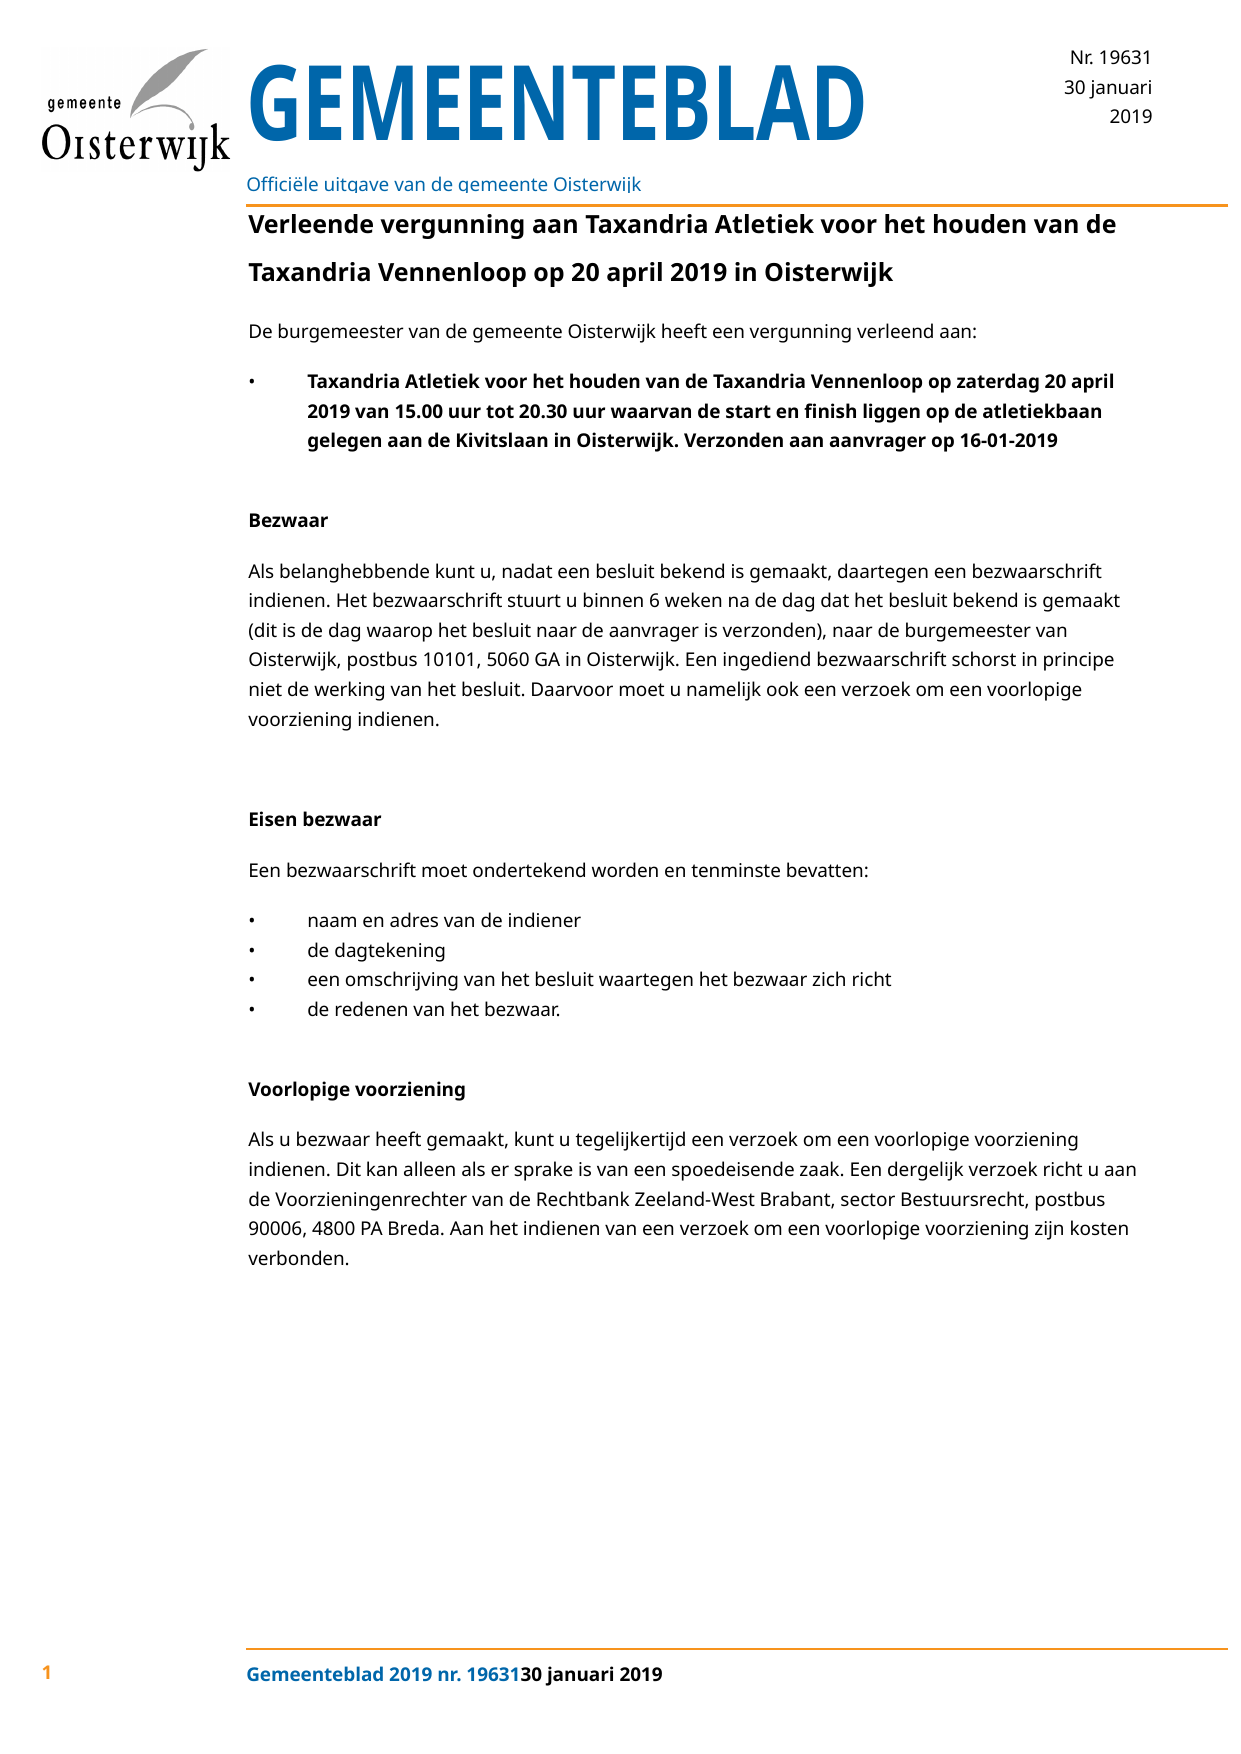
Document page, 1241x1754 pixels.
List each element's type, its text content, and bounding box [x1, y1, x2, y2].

text De burgemeester van de gemeente Oisterwijk heeft een vergunning verleend aan: [248, 318, 1152, 344]
picture [41, 47, 231, 172]
text Voorlopige voorziening [248, 1076, 1152, 1102]
text Een bezwaarschrift moet ondertekend worden en tenminste bevatten: [248, 857, 1152, 883]
list een omschrijving van het besluit waartegen het bezwaar zich richt [248, 967, 1152, 992]
list naam en adres van de indiener [248, 907, 1152, 933]
text Bezwaar [248, 507, 1152, 533]
list de dagtekening [248, 937, 1152, 963]
text Als u bezwaar heeft gemaakt, kunt u tegelijkertijd een verzoek om een voorlopige voorziening indienen. Dit kan alleen als er sprake is van een spoedeisende zaak. Een dergelijk verzoek richt u aan de Voorzieningenrechter van de Rechtbank Zeeland-West Brabant, sector Bestuursrecht, postbus 90006, 4800 PA Breda. Aan het indienen van een verzoek om een voorlopige voorziening zijn kosten verbonden. [248, 1127, 1152, 1271]
text Verleende vergunning aan Taxandria Atletiek voor het houden van de Taxandria Vennenloop op 20 april 2019 in Oisterwijk [248, 207, 1152, 288]
list de redenen van het bezwaar. [248, 996, 1152, 1022]
text Eisen bezwaar [248, 807, 1152, 832]
list Taxandria Atletiek voor het houden van de Taxandria Vennenloop op zaterdag 20 april 2019 van 15.00 uur tot 20.30 uur waarvan de start en finish liggen op de atletiekbaan gelegen aan de Kivitslaan in Oisterwijk. Verzonden aan aanvrager op 16-01-2019 [248, 368, 1152, 453]
text Als belanghebbende kunt u, nadat een besluit bekend is gemaakt, daartegen een bezwaarschrift indienen. Het bezwaarschrift stuurt u binnen 6 weken na de dag dat het besluit bekend is gemaakt (dit is de dag waarop het besluit naar de aanvrager is verzonden), naar de burgemeester van Oisterwijk, postbus 10101, 5060 GA in Oisterwijk. Een ingediend bezwaarschrift schorst in principe niet de werking van het besluit. Daarvoor moet u namelijk ook een verzoek om een voorlopige voorziening indienen. [248, 558, 1152, 732]
